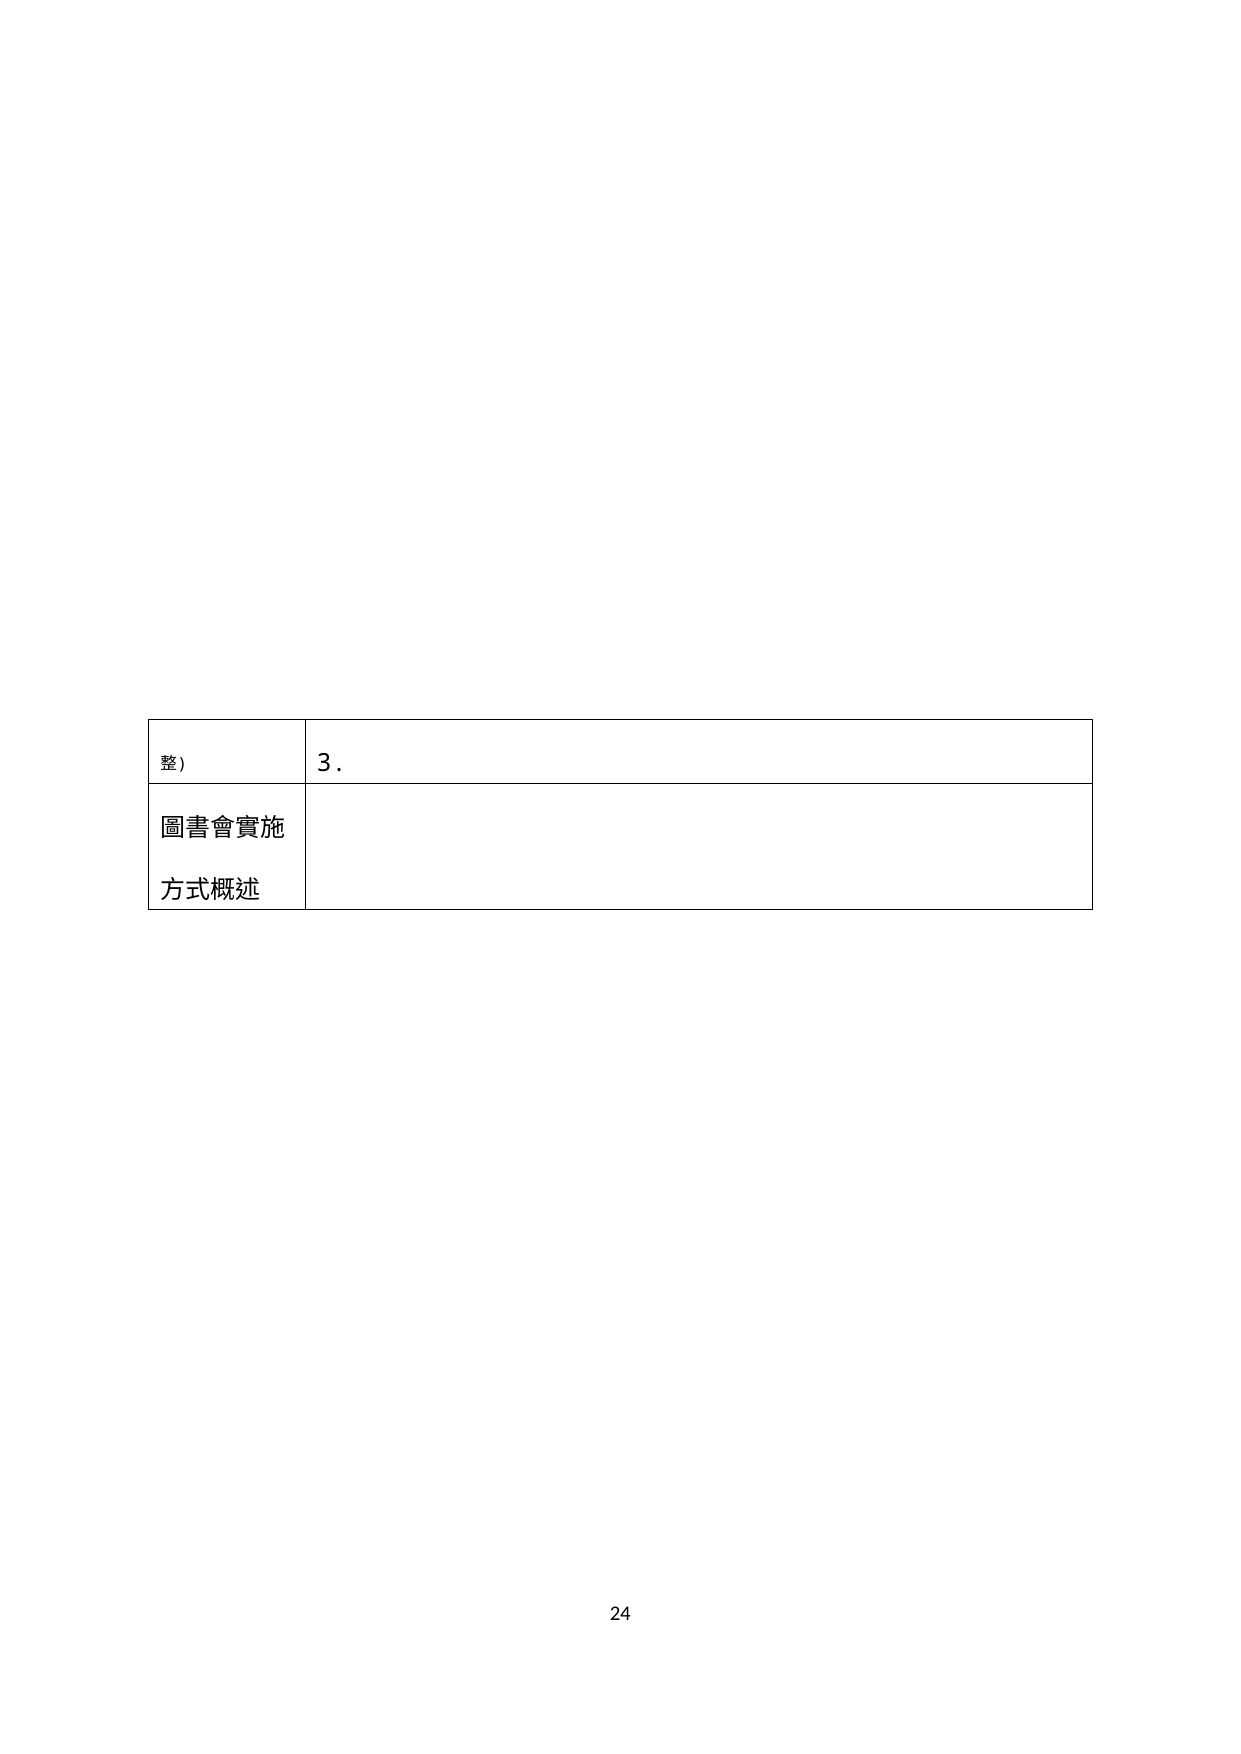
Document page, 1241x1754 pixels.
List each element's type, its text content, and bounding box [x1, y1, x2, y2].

table_cell [306, 784, 1092, 909]
table_cell 整) [149, 720, 305, 783]
table_cell 3. [306, 720, 1092, 783]
table_cell 圖書會實施方式概述 [149, 784, 305, 909]
